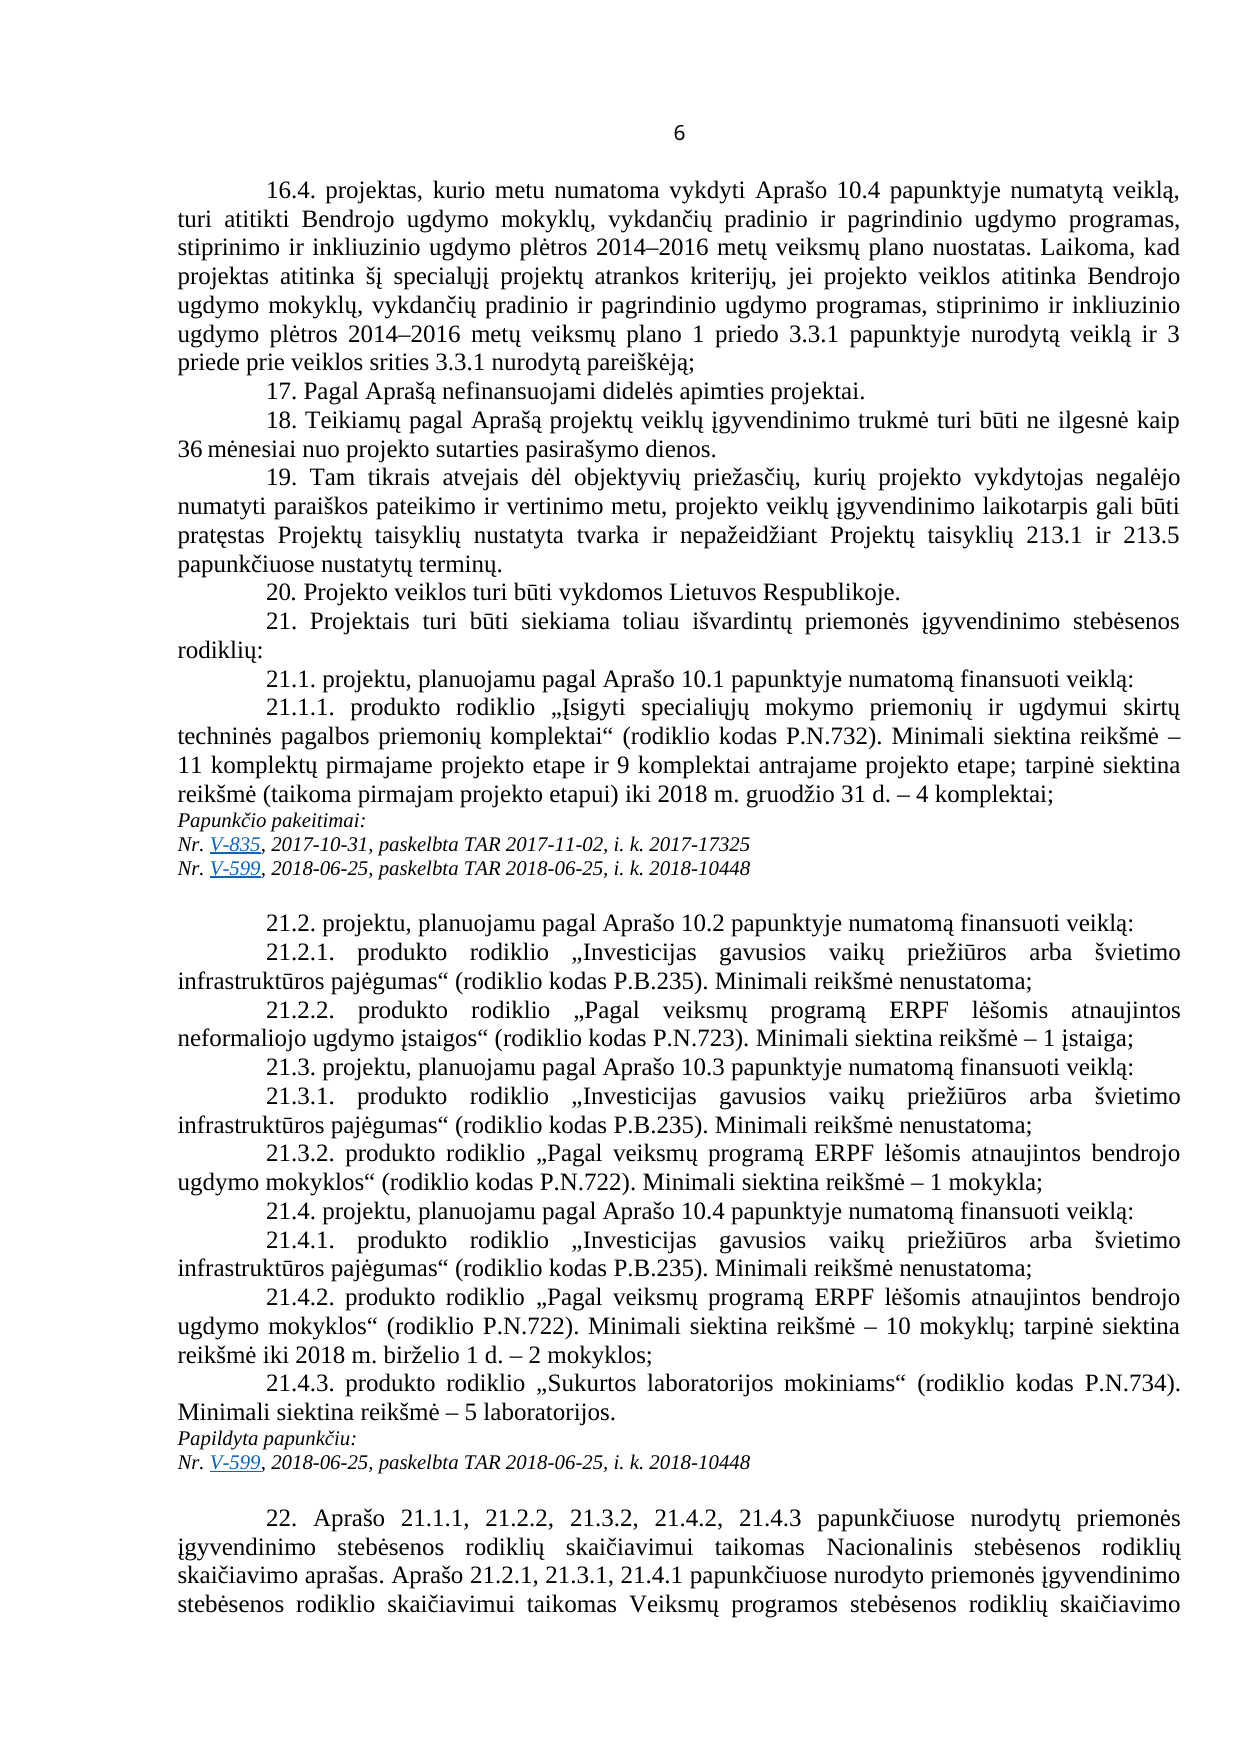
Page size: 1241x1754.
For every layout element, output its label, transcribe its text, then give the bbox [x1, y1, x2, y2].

text 20. Projekto veiklos turi būti vykdomos Lietuvos Respublikoje. [177, 577, 1181, 606]
text 21.2.2. produkto rodiklio „Pagal veiksmų programą ERPF lėšomis atnaujintos neformaliojo ugdymo įstaigos“ (rodiklio kodas P.N.723). Minimali siektina reikšmė – 1 įstaiga; [177, 995, 1181, 1052]
text 21.4. projektu, planuojamu pagal Aprašo 10.4 papunktyje numatomą finansuoti veiklą: [177, 1196, 1181, 1225]
text 21.3.2. produkto rodiklio „Pagal veiksmų programą ERPF lėšomis atnaujintos bendrojo ugdymo mokyklos“ (rodiklio kodas P.N.722). Minimali siektina reikšmė – 1 mokykla; [177, 1138, 1181, 1196]
text Nr. V-599, 2018-06-25, paskelbta TAR 2018-06-25, i. k. 2018-10448 [177, 1450, 1181, 1474]
text 18. Teikiamų pagal Aprašą projektų veiklų įgyvendinimo trukmė turi būti ne ilgesnė kaip 36 mėnesiai nuo projekto sutarties pasirašymo dienos. [177, 405, 1181, 462]
text 21.3. projektu, planuojamu pagal Aprašo 10.3 papunktyje numatomą finansuoti veiklą: [177, 1052, 1181, 1081]
text 21. Projektais turi būti siekiama toliau išvardintų priemonės įgyvendinimo stebėsenos rodiklių: [177, 606, 1181, 664]
text Nr. V-835, 2017-10-31, paskelbta TAR 2017-11-02, i. k. 2017-17325 [177, 832, 1181, 856]
text 21.1. projektu, planuojamu pagal Aprašo 10.1 papunktyje numatomą finansuoti veiklą: [177, 664, 1181, 692]
text 22. Aprašo 21.1.1, 21.2.2, 21.3.2, 21.4.2, 21.4.3 papunkčiuose nurodytų priemonės įgyvendinimo stebėsenos rodiklių skaičiavimui taikomas Nacionalinis stebėsenos rodiklių skaičiavimo aprašas. Aprašo 21.2.1, 21.3.1, 21.4.1 papunkčiuose nurodyto priemonės įgyvendinimo stebėsenos rodiklio skaičiavimui taikomas Veiksmų programos stebėsenos rodiklių skaičiavimo [177, 1503, 1181, 1618]
text 21.3.1. produkto rodiklio „Investicijas gavusios vaikų priežiūros arba švietimo infrastruktūros pajėgumas“ (rodiklio kodas P.B.235). Minimali reikšmė nenustatoma; [177, 1081, 1181, 1138]
text 21.2.1. produkto rodiklio „Investicijas gavusios vaikų priežiūros arba švietimo infrastruktūros pajėgumas“ (rodiklio kodas P.B.235). Minimali reikšmė nenustatoma; [177, 937, 1181, 995]
text 21.1.1. produkto rodiklio „Įsigyti specialiųjų mokymo priemonių ir ugdymui skirtų techninės pagalbos priemonių komplektai“ (rodiklio kodas P.N.732). Minimali siektina reikšmė – 11 komplektų pirmajame projekto etape ir 9 komplektai antrajame projekto etape; tarpinė siektina reikšmė (taikoma pirmajam projekto etapui) iki 2018 m. gruodžio 31 d. – 4 komplektai; [177, 692, 1181, 807]
text 21.4.1. produkto rodiklio „Investicijas gavusios vaikų priežiūros arba švietimo infrastruktūros pajėgumas“ (rodiklio kodas P.B.235). Minimali reikšmė nenustatoma; [177, 1225, 1181, 1282]
text 21.4.2. produkto rodiklio „Pagal veiksmų programą ERPF lėšomis atnaujintos bendrojo ugdymo mokyklos“ (rodiklio P.N.722). Minimali siektina reikšmė – 10 mokyklų; tarpinė siektina reikšmė iki 2018 m. birželio 1 d. – 2 mokyklos; [177, 1282, 1181, 1368]
text 19. Tam tikrais atvejais dėl objektyvių priežasčių, kurių projekto vykdytojas negalėjo numatyti paraiškos pateikimo ir vertinimo metu, projekto veiklų įgyvendinimo laikotarpis gali būti pratęstas Projektų taisyklių nustatyta tvarka ir nepažeidžiant Projektų taisyklių 213.1 ir 213.5 papunkčiuose nustatytų terminų. [177, 462, 1181, 577]
text 17. Pagal Aprašą nefinansuojami didelės apimties projektai. [177, 376, 1181, 405]
text Papildyta papunkčiu: [177, 1426, 1181, 1450]
text 21.4.3. produkto rodiklio „Sukurtos laboratorijos mokiniams“ (rodiklio kodas P.N.734). Minimali siektina reikšmė – 5 laboratorijos. [177, 1368, 1181, 1426]
text 21.2. projektu, planuojamu pagal Aprašo 10.2 papunktyje numatomą finansuoti veiklą: [177, 908, 1181, 937]
text Nr. V-599, 2018-06-25, paskelbta TAR 2018-06-25, i. k. 2018-10448 [177, 856, 1181, 880]
text Papunkčio pakeitimai: [177, 807, 1181, 832]
text 16.4. projektas, kurio metu numatoma vykdyti Aprašo 10.4 papunktyje numatytą veiklą, turi atitikti Bendrojo ugdymo mokyklų, vykdančių pradinio ir pagrindinio ugdymo programas, stiprinimo ir inkliuzinio ugdymo plėtros 2014–2016 metų veiksmų plano nuostatas. Laikoma, kad projektas atitinka šį specialųjį projektų atrankos kriterijų, jei projekto veiklos atitinka Bendrojo ugdymo mokyklų, vykdančių pradinio ir pagrindinio ugdymo programas, stiprinimo ir inkliuzinio ugdymo plėtros 2014–2016 metų veiksmų plano 1 priedo 3.3.1 papunktyje nurodytą veiklą ir 3 priede prie veiklos srities 3.3.1 nurodytą pareiškėją; [177, 175, 1181, 376]
